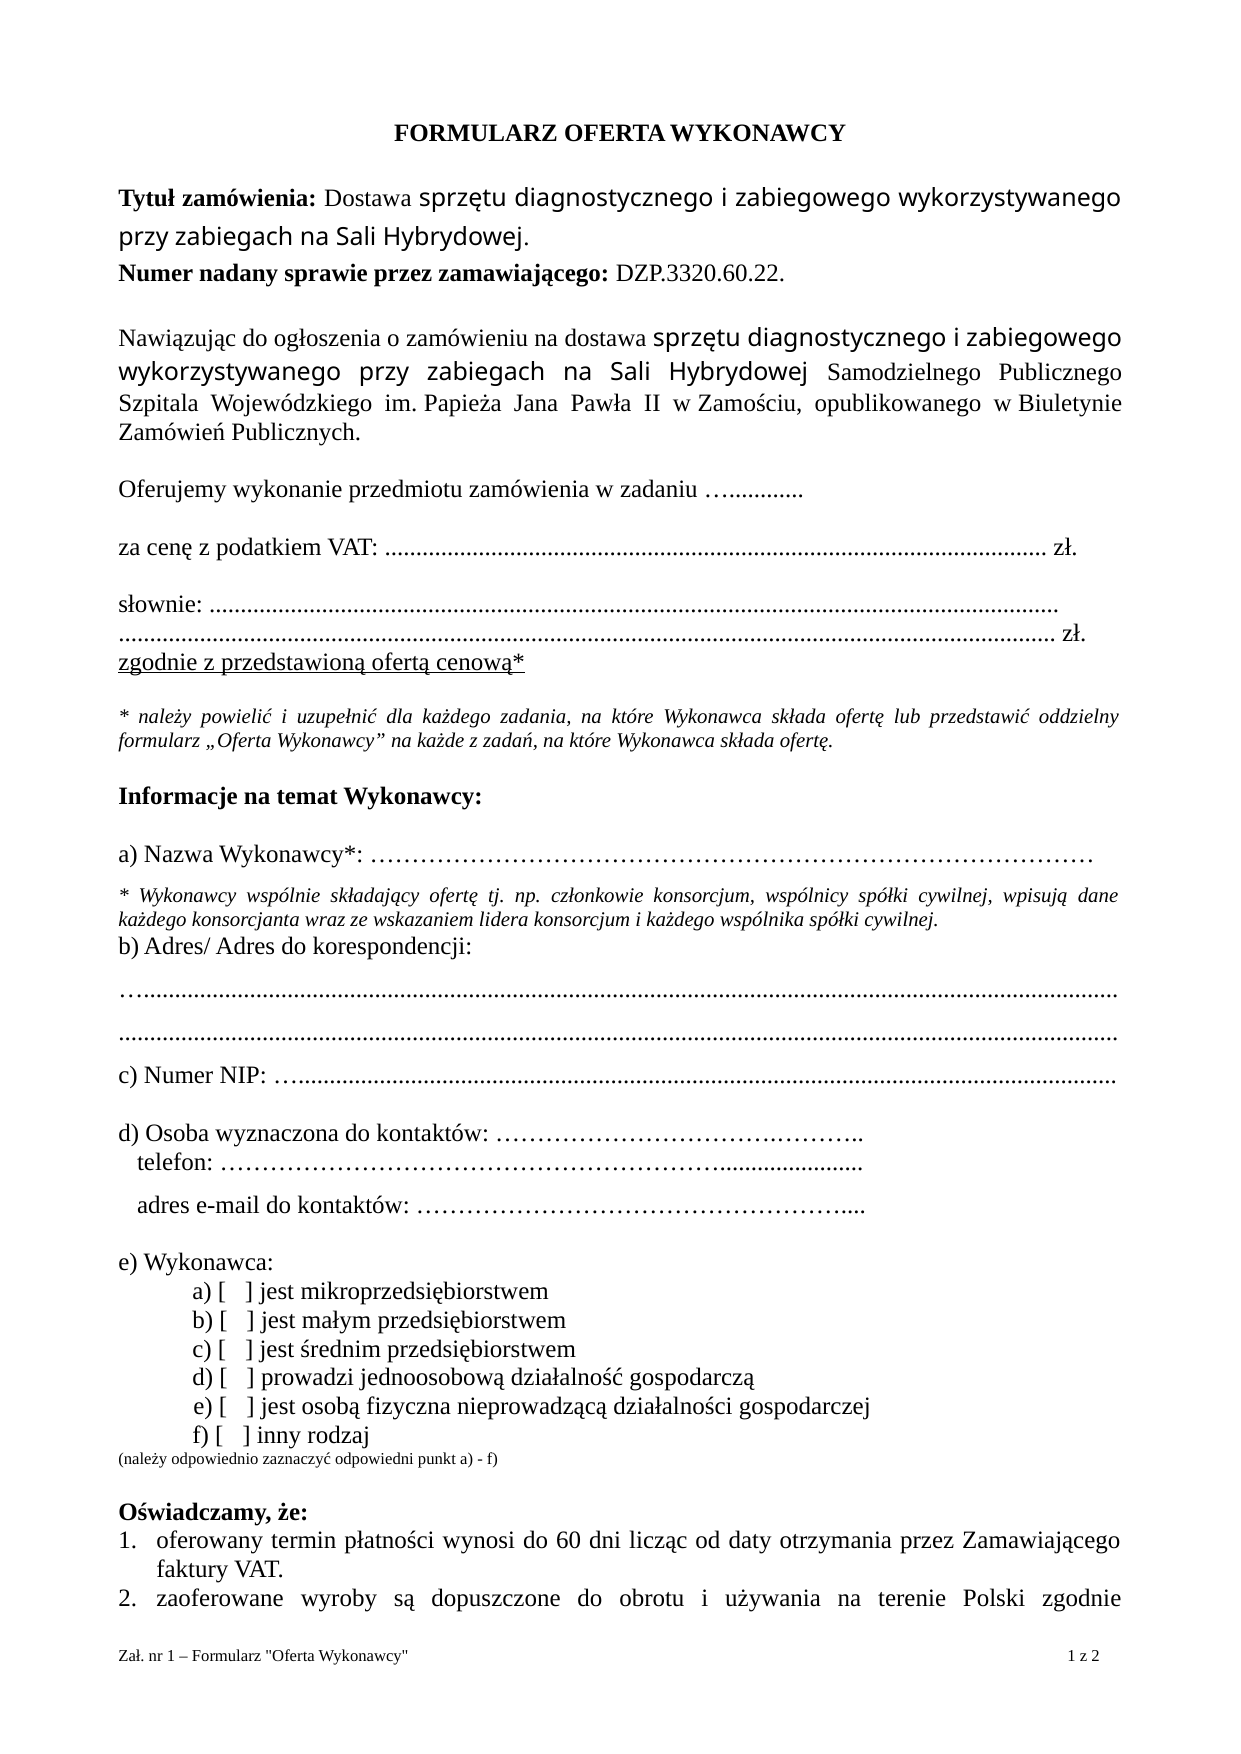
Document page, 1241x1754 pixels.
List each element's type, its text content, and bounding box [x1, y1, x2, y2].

text e) Wykonawca: [118, 1247, 1122, 1276]
list zaoferowane wyroby są dopuszczone do obrotu i używania na terenie Polski zgodnie [118, 1583, 1122, 1612]
text f) [ ] inny rodzaj [118, 1420, 1122, 1449]
text Oferujemy wykonanie przedmiotu zamówienia w zadaniu …............ [118, 474, 1122, 503]
text Informacje na temat Wykonawcy: [118, 781, 1122, 810]
text b) Adres/ Adres do korespondencji: …............................................................................................................................................................................................................................................................................................................................ [118, 931, 1122, 1046]
list oferowany termin płatności wynosi do 60 dni licząc od daty otrzymania przez Zamawiającego faktury VAT. [118, 1525, 1122, 1583]
text e) [ ] jest osobą fizyczna nieprowadzącą działalności gospodarczej [118, 1391, 1122, 1420]
text a) [ ] jest mikroprzedsiębiorstwem [118, 1276, 1122, 1305]
text FORMULARZ OFERTA WYKONAWCY [118, 118, 1122, 147]
text c) [ ] jest średnim przedsiębiorstwem [118, 1334, 1122, 1362]
text Tytuł zamówienia: Dostawa sprzętu diagnostycznego i zabiegowego wykorzystywanego przy zabiegach na Sali Hybrydowej. [118, 180, 1122, 253]
text telefon: ……………………………………………………....................... [118, 1147, 1122, 1176]
text * należy powielić i uzupełnić dla każdego zadania, na które Wykonawca składa ofertę lub przedstawić oddzielny formularz „Oferta Wykonawcy” na każde z zadań, na które Wykonawca składa ofertę. [118, 704, 1122, 752]
text b) [ ] jest małym przedsiębiorstwem [118, 1305, 1122, 1334]
text zgodnie z przedstawioną ofertą cenową* [118, 647, 1122, 676]
text d) [ ] prowadzi jednoosobową działalność gospodarczą [118, 1362, 1122, 1391]
text ...................................................................................................................................................... zł. [118, 618, 1122, 647]
text a) Nazwa Wykonawcy*: …………………………………………………………………………… [118, 839, 1122, 867]
text adres e-mail do kontaktów: …………………………………………….... [118, 1190, 1122, 1219]
text Oświadczamy, że: [118, 1497, 1122, 1525]
text Numer nadany sprawie przez zamawiającego: DZP.3320.60.22. [118, 258, 1122, 287]
text d) Osoba wyznaczona do kontaktów: …………………………….……….. [118, 1118, 1122, 1147]
text słownie: ........................................................................................................................................ [118, 589, 1122, 618]
text c) Numer NIP: …................................................................................................................................... [118, 1061, 1122, 1089]
text (należy odpowiednio zaznaczyć odpowiedni punkt a) - f) [118, 1449, 1122, 1468]
text * Wykonawcy wspólnie składający ofertę tj. np. członkowie konsorcjum, wspólnicy spółki cywilnej, wpisują dane każdego konsorcjanta wraz ze wskazaniem lidera konsorcjum i każdego wspólnika spółki cywilnej. [118, 883, 1122, 931]
text Nawiązując do ogłoszenia o zamówieniu na dostawa sprzętu diagnostycznego i zabiegowego wykorzystywanego przy zabiegach na Sali Hybrydowej Samodzielnego Publicznego Szpitala Wojewódzkiego im. Papieża Jana Pawła II w Zamościu, opublikowanego w Biuletynie Zamówień Publicznych. [118, 320, 1122, 446]
text za cenę z podatkiem VAT: .......................................................................................................... zł. [118, 532, 1122, 561]
